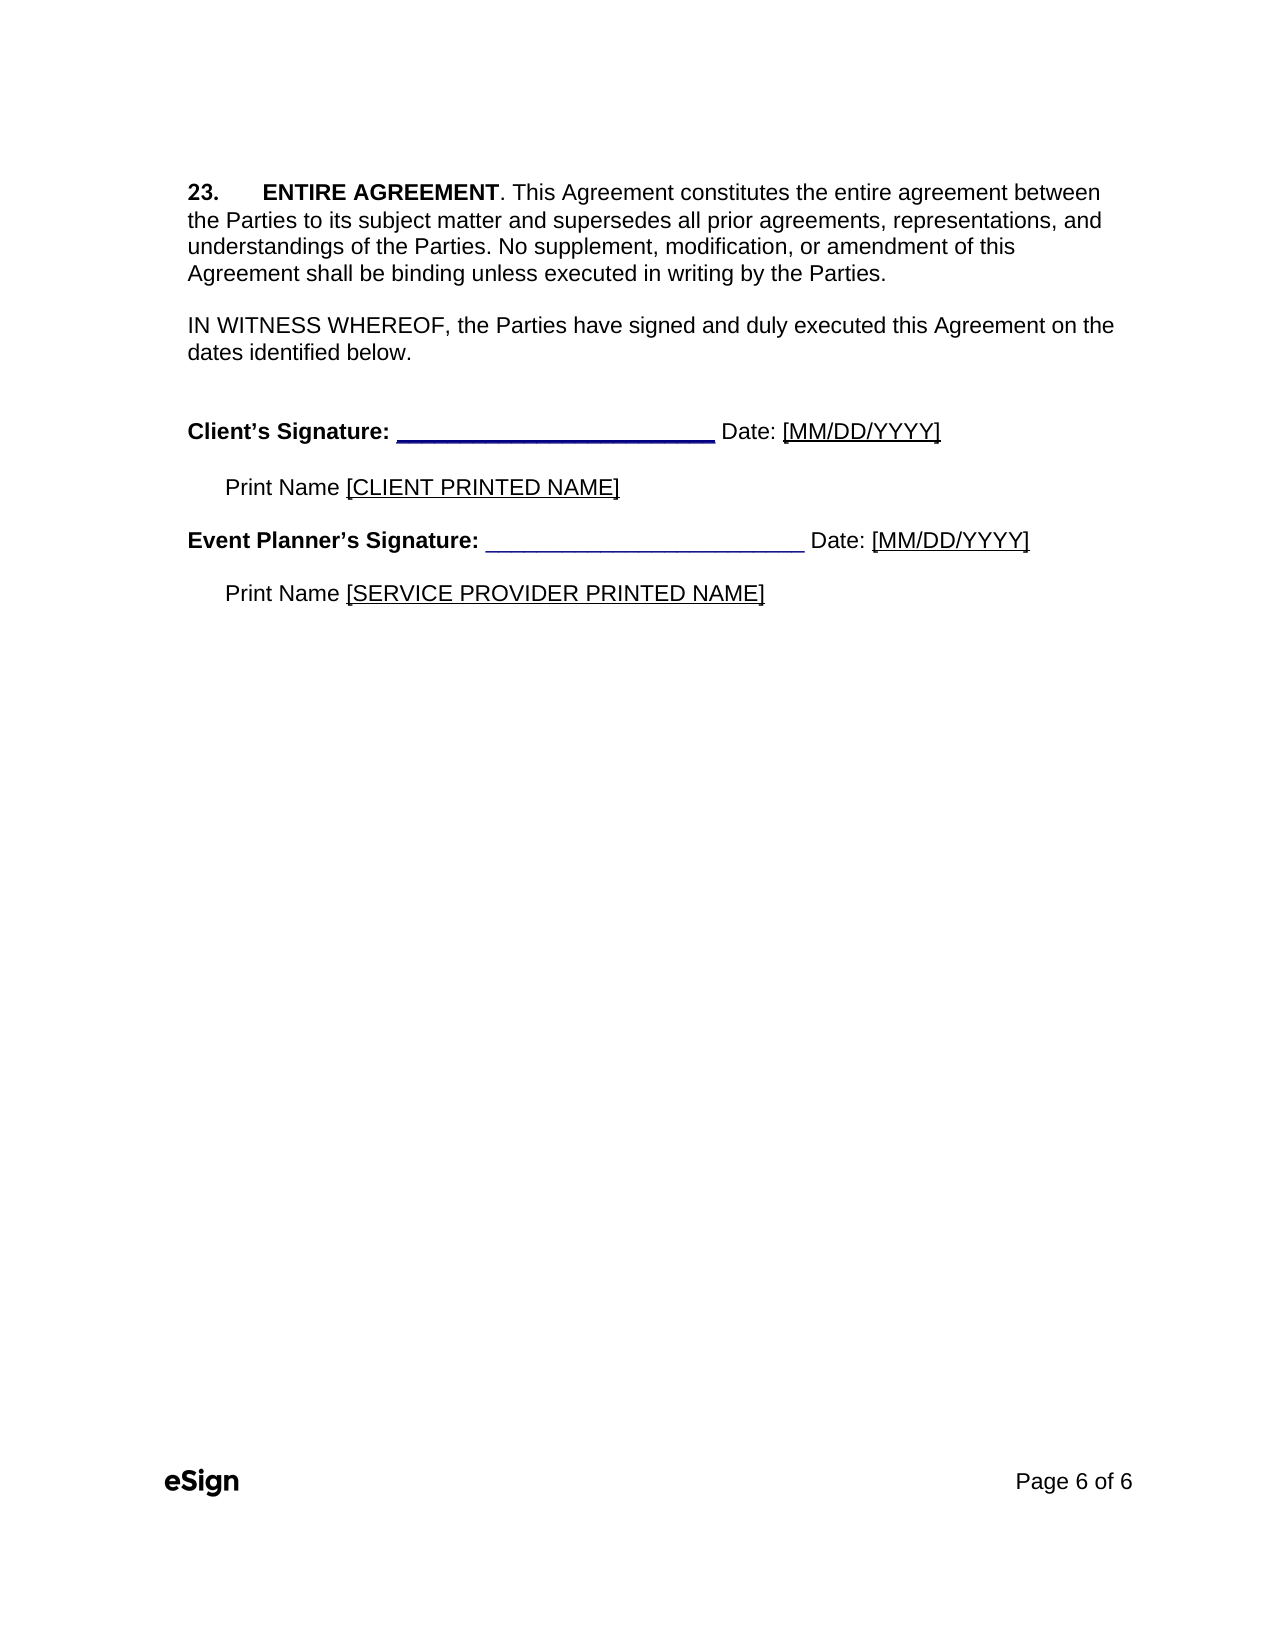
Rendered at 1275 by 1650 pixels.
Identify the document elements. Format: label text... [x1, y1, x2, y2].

text IN WITNESS WHEREOF, the Parties have signed and duly executed this Agreement on the dates identified below. [187, 312, 1125, 365]
list Print Name [SERVICE PROVIDER PRINTED NAME] [225, 580, 1125, 606]
list Client’s Signature: _________________________ Date: [MM/DD/YYYY] [187, 418, 1125, 444]
list ENTIRE AGREEMENT. This Agreement constitutes the entire agreement between the Parties to its subject matter and supersedes all prior agreements, representations, and understandings of the Parties. No supplement, modification, or amendment of this Agreement shall be binding unless executed in writing by the Parties. [187, 176, 1125, 286]
list Print Name [CLIENT PRINTED NAME] [225, 474, 1125, 501]
list Event Planner’s Signature: _________________________ Date: [MM/DD/YYYY] [187, 527, 1125, 553]
